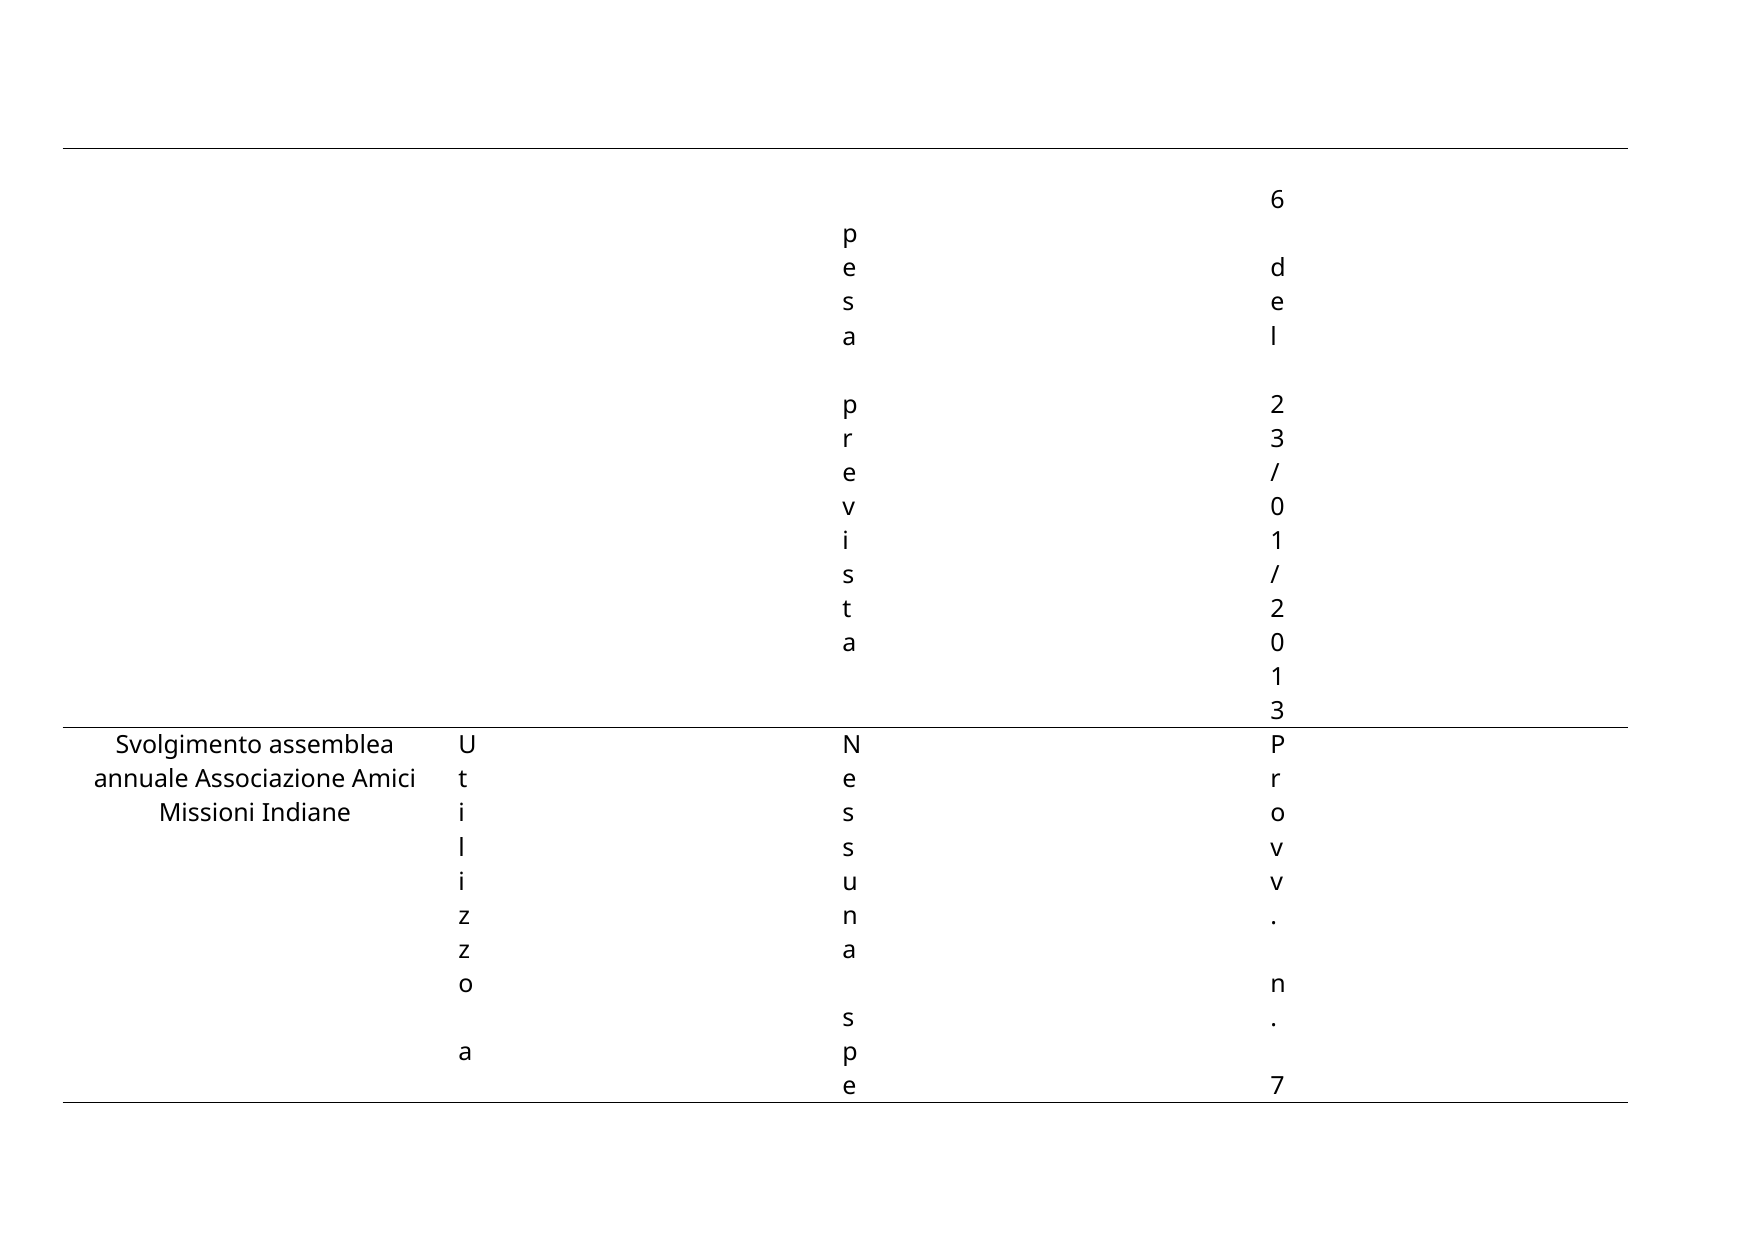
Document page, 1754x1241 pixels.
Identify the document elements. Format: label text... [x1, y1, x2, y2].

table_cell [63, 149, 447, 727]
table_cell pesa prevista [831, 149, 1259, 727]
table_cell Nessuna spe [831, 728, 1259, 1102]
table_cell Svolgimento assemblea annuale Associazione Amici Missioni Indiane [63, 728, 447, 1102]
table_cell Utilizzo a [447, 728, 831, 1102]
table_cell 6 del 23/01/2013 [1259, 149, 1628, 727]
table_cell [447, 149, 831, 727]
table_cell Provv. n. 7 [1259, 728, 1628, 1102]
